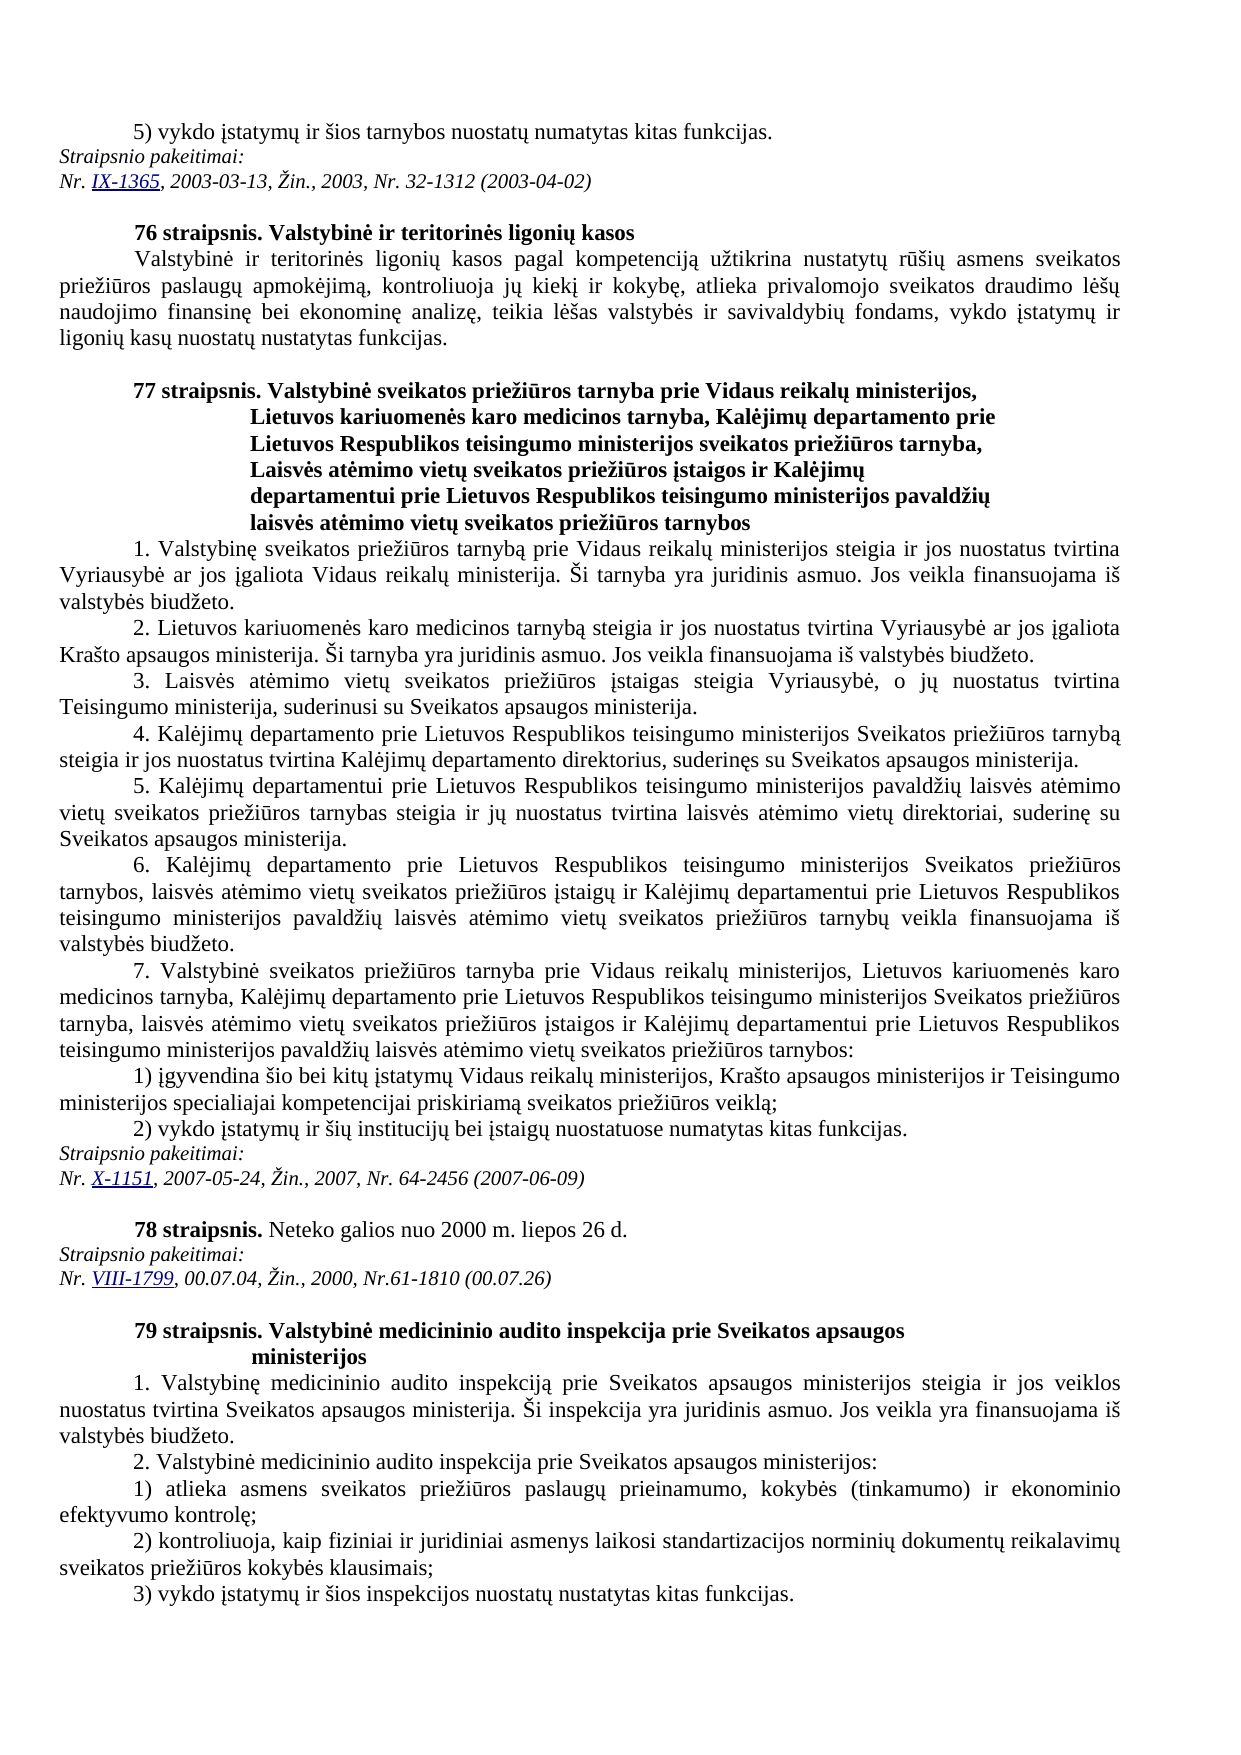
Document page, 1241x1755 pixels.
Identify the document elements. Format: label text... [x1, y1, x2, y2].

text 2. Valstybinė medicininio audito inspekcija prie Sveikatos apsaugos ministerijos: [59, 1448, 1122, 1475]
text 77 straipsnis. Valstybinė sveikatos priežiūros tarnyba prie Vidaus reikalų ministerijos, [59, 377, 1122, 403]
text 3) vykdo įstatymų ir šios inspekcijos nuostatų nustatytas kitas funkcijas. [59, 1580, 1122, 1607]
text Valstybinė ir teritorinės ligonių kasos pagal kompetenciją užtikrina nustatytų rūšių asmens sveikatos priežiūros paslaugų apmokėjimą, kontroliuoja jų kiekį ir kokybę, atlieka privalomojo sveikatos draudimo lėšų naudojimo finansinę bei ekonominę analizę, teikia lėšas valstybės ir savivaldybių fondams, vykdo įstatymų ir ligonių kasų nuostatų nustatytas funkcijas. [59, 245, 1122, 351]
text 5) vykdo įstatymų ir šios tarnybos nuostatų numatytas kitas funkcijas. [59, 118, 1122, 144]
text 6. Kalėjimų departamento prie Lietuvos Respublikos teisingumo ministerijos Sveikatos priežiūros tarnybos, laisvės atėmimo vietų sveikatos priežiūros įstaigų ir Kalėjimų departamentui prie Lietuvos Respublikos teisingumo ministerijos pavaldžių laisvės atėmimo vietų sveikatos priežiūros tarnybų veikla finansuojama iš valstybės biudžeto. [59, 851, 1122, 957]
text 3. Laisvės atėmimo vietų sveikatos priežiūros įstaigas steigia Vyriausybė, o jų nuostatus tvirtina Teisingumo ministerija, suderinusi su Sveikatos apsaugos ministerija. [59, 667, 1122, 720]
text Laisvės atėmimo vietų sveikatos priežiūros įstaigos ir Kalėjimų [59, 456, 1122, 482]
text Lietuvos Respublikos teisingumo ministerijos sveikatos priežiūros tarnyba, [59, 430, 1122, 456]
text 76 straipsnis. Valstybinė ir teritorinės ligonių kasos [59, 219, 1122, 245]
text 78 straipsnis. Neteko galios nuo 2000 m. liepos 26 d. [59, 1216, 1122, 1242]
text Nr. IX-1365, 2003-03-13, Žin., 2003, Nr. 32-1312 (2003-04-02) [59, 168, 1122, 193]
text 1. Valstybinę sveikatos priežiūros tarnybą prie Vidaus reikalų ministerijos steigia ir jos nuostatus tvirtina Vyriausybė ar jos įgaliota Vidaus reikalų ministerija. Ši tarnyba yra juridinis asmuo. Jos veikla finansuojama iš valstybės biudžeto. [59, 535, 1122, 614]
text Lietuvos kariuomenės karo medicinos tarnyba, Kalėjimų departamento prie [59, 403, 1122, 430]
text Nr. VIII-1799, 00.07.04, Žin., 2000, Nr.61-1810 (00.07.26) [59, 1266, 1122, 1290]
text 1) įgyvendina šio bei kitų įstatymų Vidaus reikalų ministerijos, Krašto apsaugos ministerijos ir Teisingumo ministerijos specialiajai kompetencijai priskiriamą sveikatos priežiūros veiklą; [59, 1062, 1122, 1115]
text 2. Lietuvos kariuomenės karo medicinos tarnybą steigia ir jos nuostatus tvirtina Vyriausybė ar jos įgaliota Krašto apsaugos ministerija. Ši tarnyba yra juridinis asmuo. Jos veikla finansuojama iš valstybės biudžeto. [59, 614, 1122, 667]
text laisvės atėmimo vietų sveikatos priežiūros tarnybos [59, 509, 1122, 535]
text 79 straipsnis. Valstybinė medicininio audito inspekcija prie Sveikatos apsaugos [134, 1317, 1122, 1343]
text 1. Valstybinę medicininio audito inspekciją prie Sveikatos apsaugos ministerijos steigia ir jos veiklos nuostatus tvirtina Sveikatos apsaugos ministerija. Ši inspekcija yra juridinis asmuo. Jos veikla yra finansuojama iš valstybės biudžeto. [59, 1369, 1122, 1448]
text ministerijos [251, 1343, 1122, 1369]
text 7. Valstybinė sveikatos priežiūros tarnyba prie Vidaus reikalų ministerijos, Lietuvos kariuomenės karo medicinos tarnyba, Kalėjimų departamento prie Lietuvos Respublikos teisingumo ministerijos Sveikatos priežiūros tarnyba, laisvės atėmimo vietų sveikatos priežiūros įstaigos ir Kalėjimų departamentui prie Lietuvos Respublikos teisingumo ministerijos pavaldžių laisvės atėmimo vietų sveikatos priežiūros tarnybos: [59, 957, 1122, 1062]
text departamentui prie Lietuvos Respublikos teisingumo ministerijos pavaldžių [59, 482, 1122, 509]
text Straipsnio pakeitimai: [59, 144, 1122, 168]
text 2) vykdo įstatymų ir šių institucijų bei įstaigų nuostatuose numatytas kitas funkcijas. [59, 1115, 1122, 1141]
text 1) atlieka asmens sveikatos priežiūros paslaugų prieinamumo, kokybės (tinkamumo) ir ekonominio efektyvumo kontrolę; [59, 1475, 1122, 1527]
text Straipsnio pakeitimai: [59, 1242, 1122, 1266]
text Nr. X-1151, 2007-05-24, Žin., 2007, Nr. 64-2456 (2007-06-09) [59, 1165, 1122, 1189]
text Straipsnio pakeitimai: [59, 1141, 1122, 1165]
text 5. Kalėjimų departamentui prie Lietuvos Respublikos teisingumo ministerijos pavaldžių laisvės atėmimo vietų sveikatos priežiūros tarnybas steigia ir jų nuostatus tvirtina laisvės atėmimo vietų direktoriai, suderinę su Sveikatos apsaugos ministerija. [59, 772, 1122, 851]
text 4. Kalėjimų departamento prie Lietuvos Respublikos teisingumo ministerijos Sveikatos priežiūros tarnybą steigia ir jos nuostatus tvirtina Kalėjimų departamento direktorius, suderinęs su Sveikatos apsaugos ministerija. [59, 720, 1122, 772]
text 2) kontroliuoja, kaip fiziniai ir juridiniai asmenys laikosi standartizacijos norminių dokumentų reikalavimų sveikatos priežiūros kokybės klausimais; [59, 1527, 1122, 1580]
